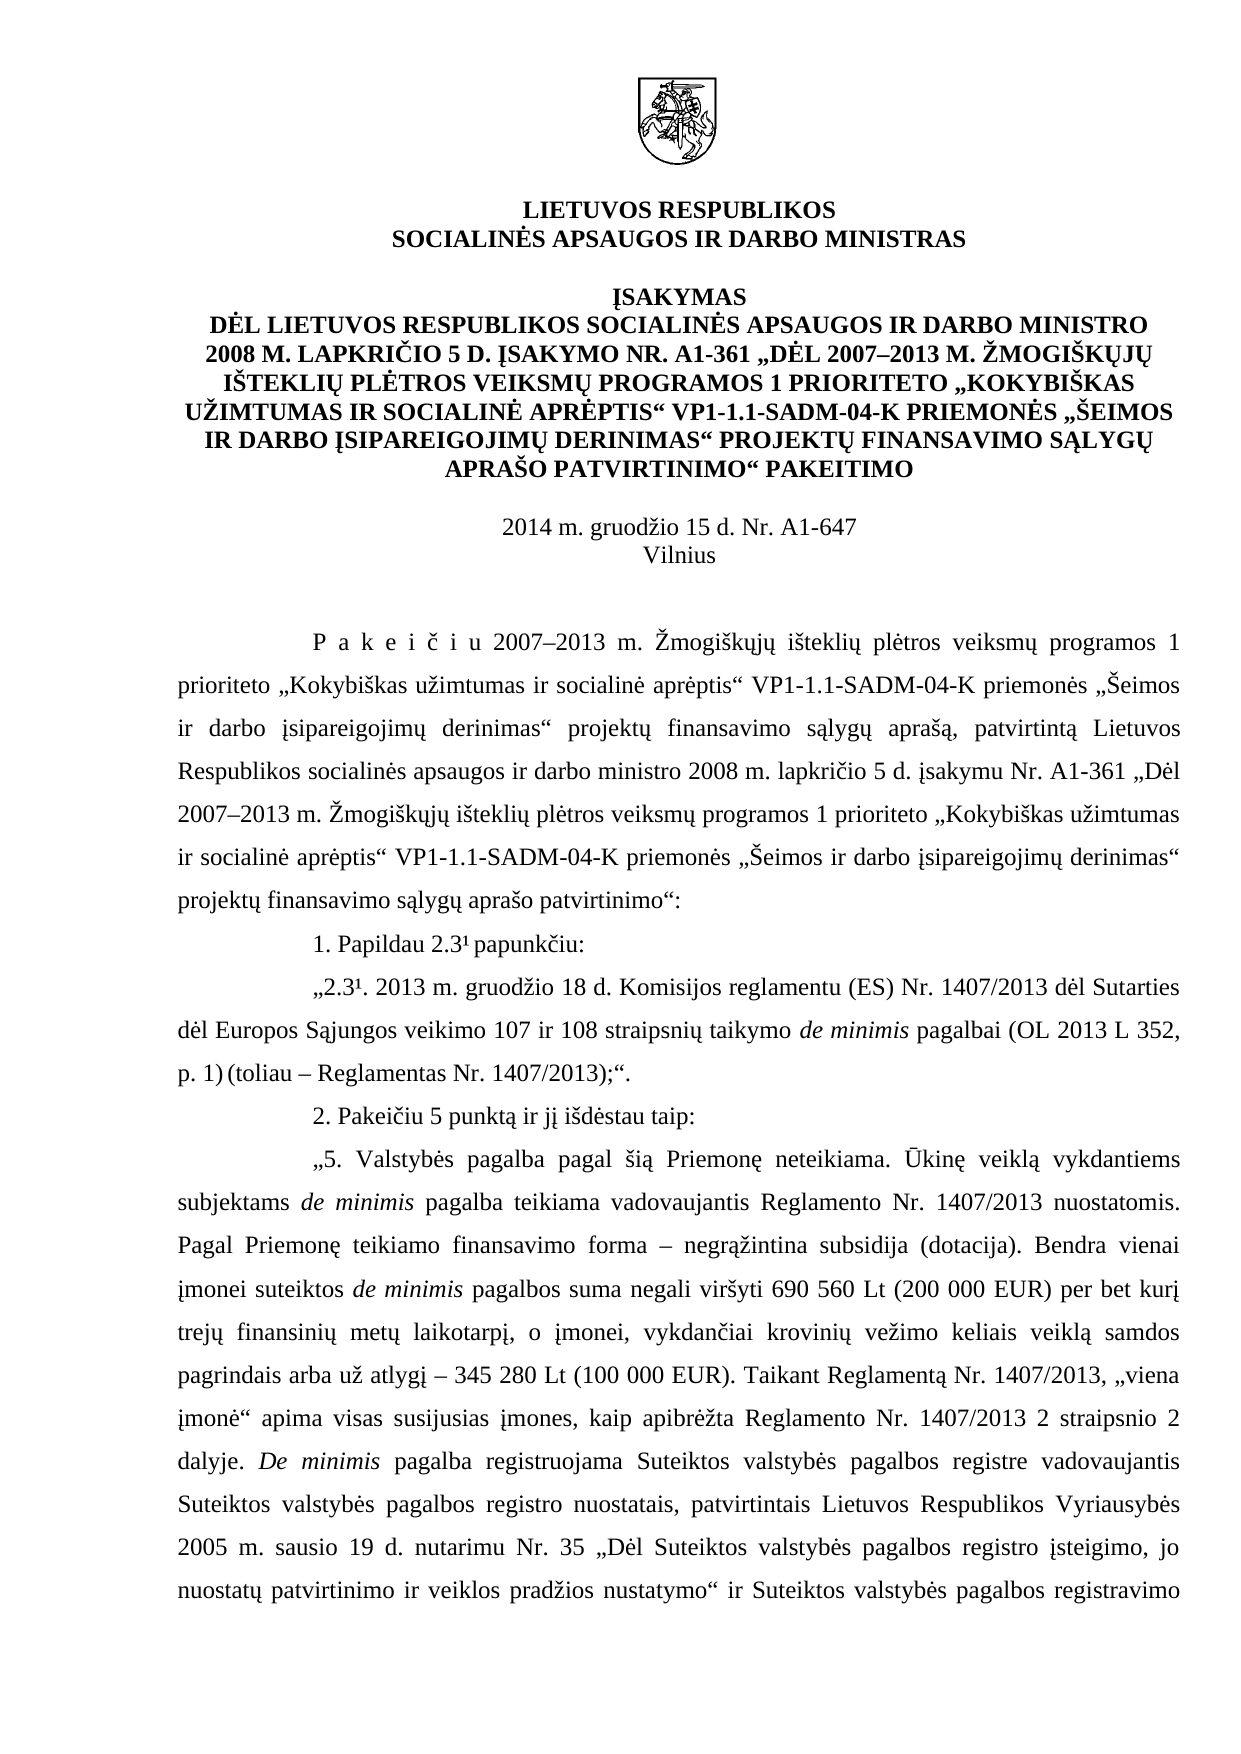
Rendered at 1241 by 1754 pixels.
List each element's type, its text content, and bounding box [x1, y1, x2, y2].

text LIETUVOS RESPUBLIKOS [177, 196, 1181, 224]
text „5. Valstybės pagalba pagal šią Priemonę neteikiama. Ūkinę veiklą vykdantiems subjektams de minimis pagalba teikiama vadovaujantis Reglamento Nr. 1407/2013 nuostatomis. Pagal Priemonę teikiamo finansavimo forma – negrąžintina subsidija (dotacija). Bendra vienai įmonei suteiktos de minimis pagalbos suma negali viršyti 690 560 Lt (200 000 EUR) per bet kurį trejų finansinių metų laikotarpį, o įmonei, vykdančiai krovinių vežimo keliais veiklą samdos pagrindais arba už atlygį – 345 280 Lt (100 000 EUR). Taikant Reglamentą Nr. 1407/2013, „viena įmonė“ apima visas susijusias įmones, kaip apibrėžta Reglamento Nr. 1407/2013 2 straipsnio 2 dalyje. De minimis pagalba registruojama Suteiktos valstybės pagalbos registre vadovaujantis Suteiktos valstybės pagalbos registro nuostatais, patvirtintais Lietuvos Respublikos Vyriausybės 2005 m. sausio 19 d. nutarimu Nr. 35 „Dėl Suteiktos valstybės pagalbos registro įsteigimo, jo nuostatų patvirtinimo ir veiklos pradžios nustatymo“ ir Suteiktos valstybės pagalbos registravimo [177, 1144, 1181, 1604]
text SOCIALINĖS APSAUGOS IR DARBO MINISTRAS [177, 224, 1181, 253]
text DĖL LIETUVOS RESPUBLIKOS SOCIALINĖS APSAUGOS IR DARBO MINISTRO 2008 M. LAPKRIČIO 5 D. ĮSAKYMO NR. A1-361 „DĖL 2007–2013 M. ŽMOGIŠKŲJŲ IŠTEKLIŲ PLĖTROS VEIKSMŲ PROGRAMOS 1 PRIORITETO „KOKYBIŠKAS UŽIMTUMAS IR SOCIALINĖ APRĖPTIS“ VP1-1.1-SADM-04-K PRIEMONĖS „ŠEIMOS IR DARBO ĮSIPAREIGOJIMŲ DERINIMAS“ PROJEKTŲ FINANSAVIMO SĄLYGŲ APRAŠO PATVIRTINIMO“ PAKEITIMO [177, 311, 1181, 483]
text 1. Papildau 2.3¹ papunkčiu: [177, 929, 1181, 957]
text P a k e i č i u 2007–2013 m. Žmogiškųjų išteklių plėtros veiksmų programos 1 prioriteto „Kokybiškas užimtumas ir socialinė aprėptis“ VP1-1.1-SADM-04-K priemonės „Šeimos ir darbo įsipareigojimų derinimas“ projektų finansavimo sąlygų aprašą, patvirtintą Lietuvos Respublikos socialinės apsaugos ir darbo ministro 2008 m. lapkričio 5 d. įsakymu Nr. A1-361 „Dėl 2007–2013 m. Žmogiškųjų išteklių plėtros veiksmų programos 1 prioriteto „Kokybiškas užimtumas ir socialinė aprėptis“ VP1-1.1-SADM-04-K priemonės „Šeimos ir darbo įsipareigojimų derinimas“ projektų finansavimo sąlygų aprašo patvirtinimo“: [177, 627, 1181, 914]
text ĮSAKYMAS [177, 282, 1181, 311]
text „2.3¹. 2013 m. gruodžio 18 d. Komisijos reglamentu (ES) Nr. 1407/2013 dėl Sutarties dėl Europos Sąjungos veikimo 107 ir 108 straipsnių taikymo de minimis pagalbai (OL 2013 L 352, p. 1) (toliau – Reglamentas Nr. 1407/2013);“. [177, 972, 1181, 1087]
text Vilnius [177, 541, 1181, 569]
text 2014 m. gruodžio 15 d. Nr. A1-647 [177, 512, 1181, 541]
text 2. Pakeičiu 5 punktą ir jį išdėstau taip: [177, 1101, 1181, 1130]
